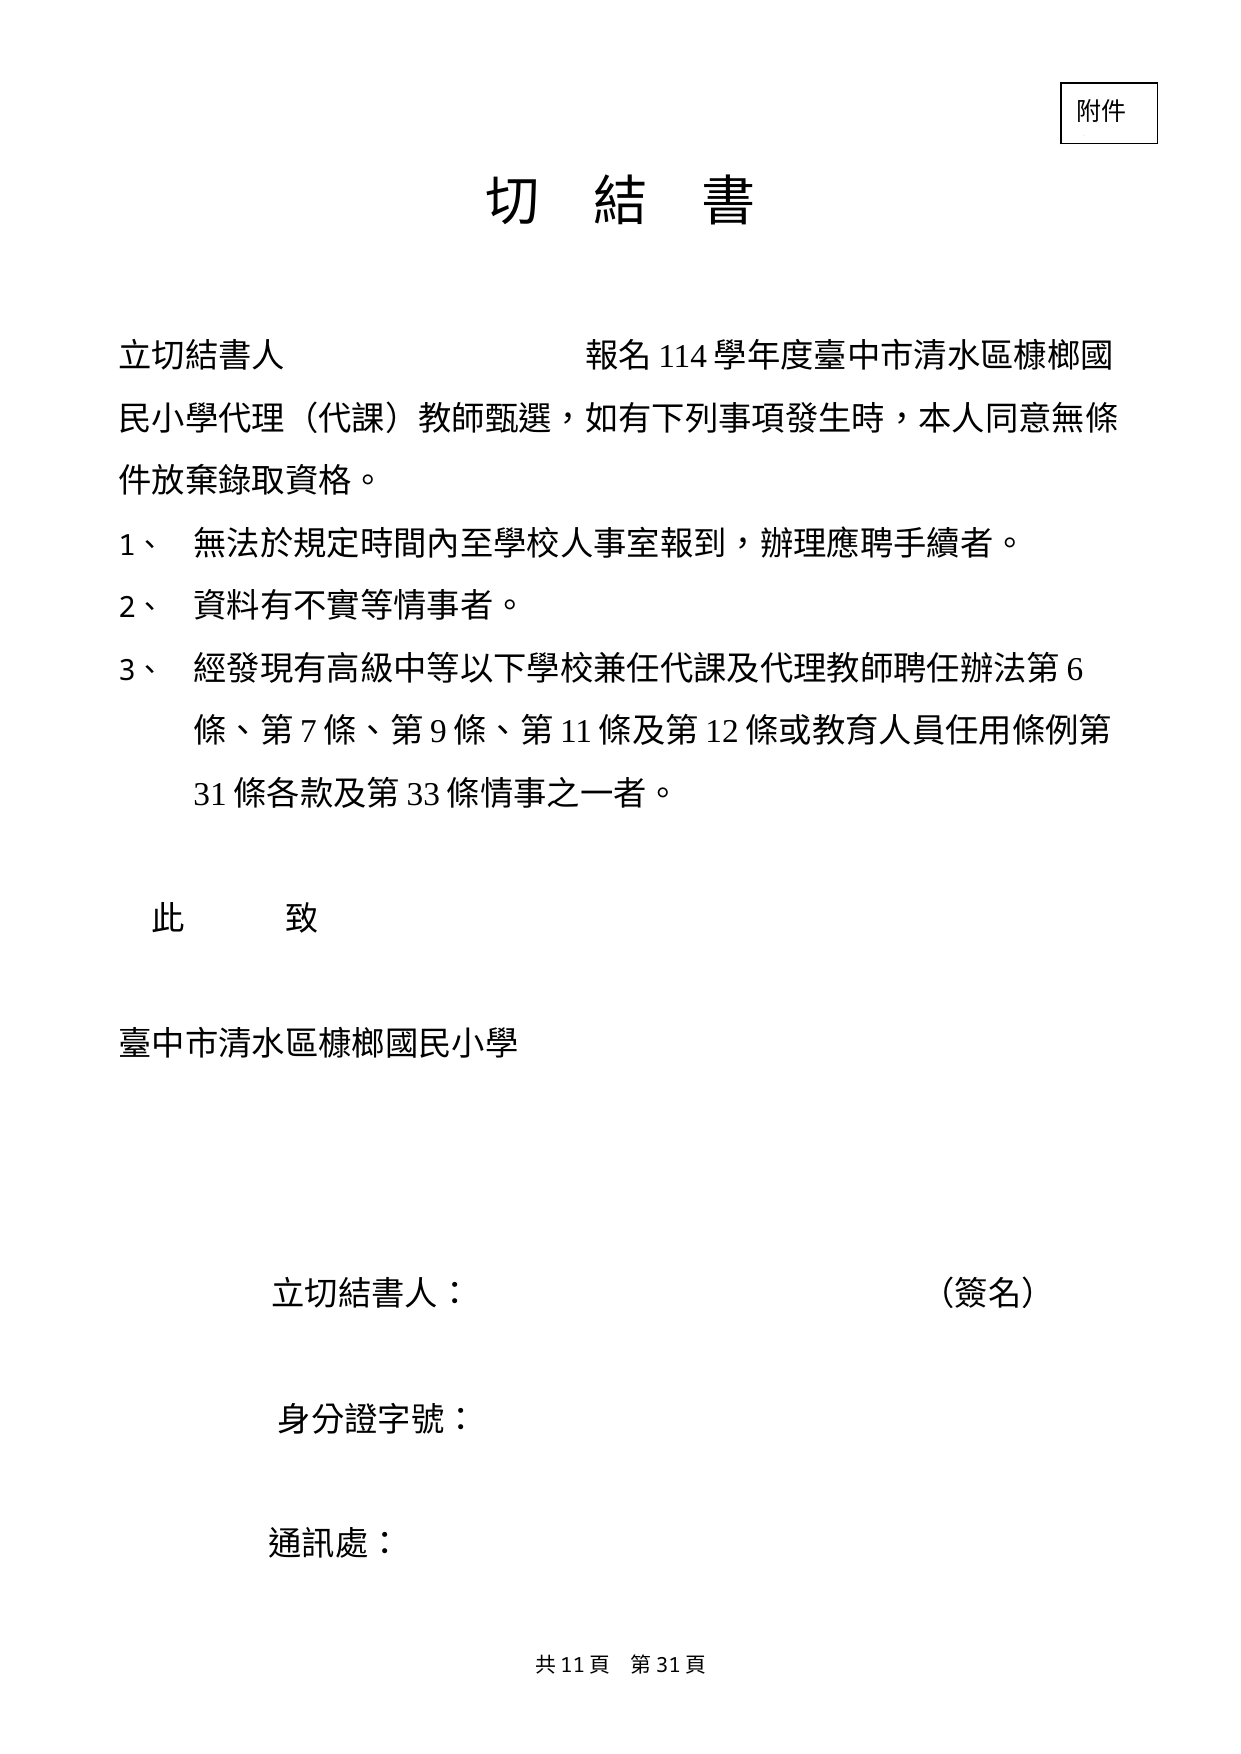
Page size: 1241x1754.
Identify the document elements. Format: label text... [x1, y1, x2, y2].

text 此 致 [118, 874, 1122, 936]
list 經發現有高級中等以下學校兼任代課及代理教師聘任辦法第6條、第7條、第9條、第11條及第12條或教育人員任用條例第31條各款及第33條情事之一者。 [118, 624, 1122, 811]
text 附件3 [1077, 91, 1142, 135]
text 切 結 書 [118, 124, 1122, 249]
text 通訊處： [118, 1499, 1122, 1561]
text 身分證字號： [118, 1374, 1122, 1436]
text 立切結書人： （簽名） [118, 1249, 1122, 1311]
text 切 結 書 [1062, 84, 1157, 143]
text 臺中市清水區槺榔國民小學 [118, 999, 1122, 1061]
list 資料有不實等情事者。 [118, 561, 1122, 624]
list 無法於規定時間內至學校人事室報到，辦理應聘手續者。 [118, 499, 1122, 561]
text 立切結書人 報名114學年度臺中市清水區槺榔國民小學代理（代課）教師甄選，如有下列事項發生時，本人同意無條件放棄錄取資格。 [118, 311, 1122, 499]
